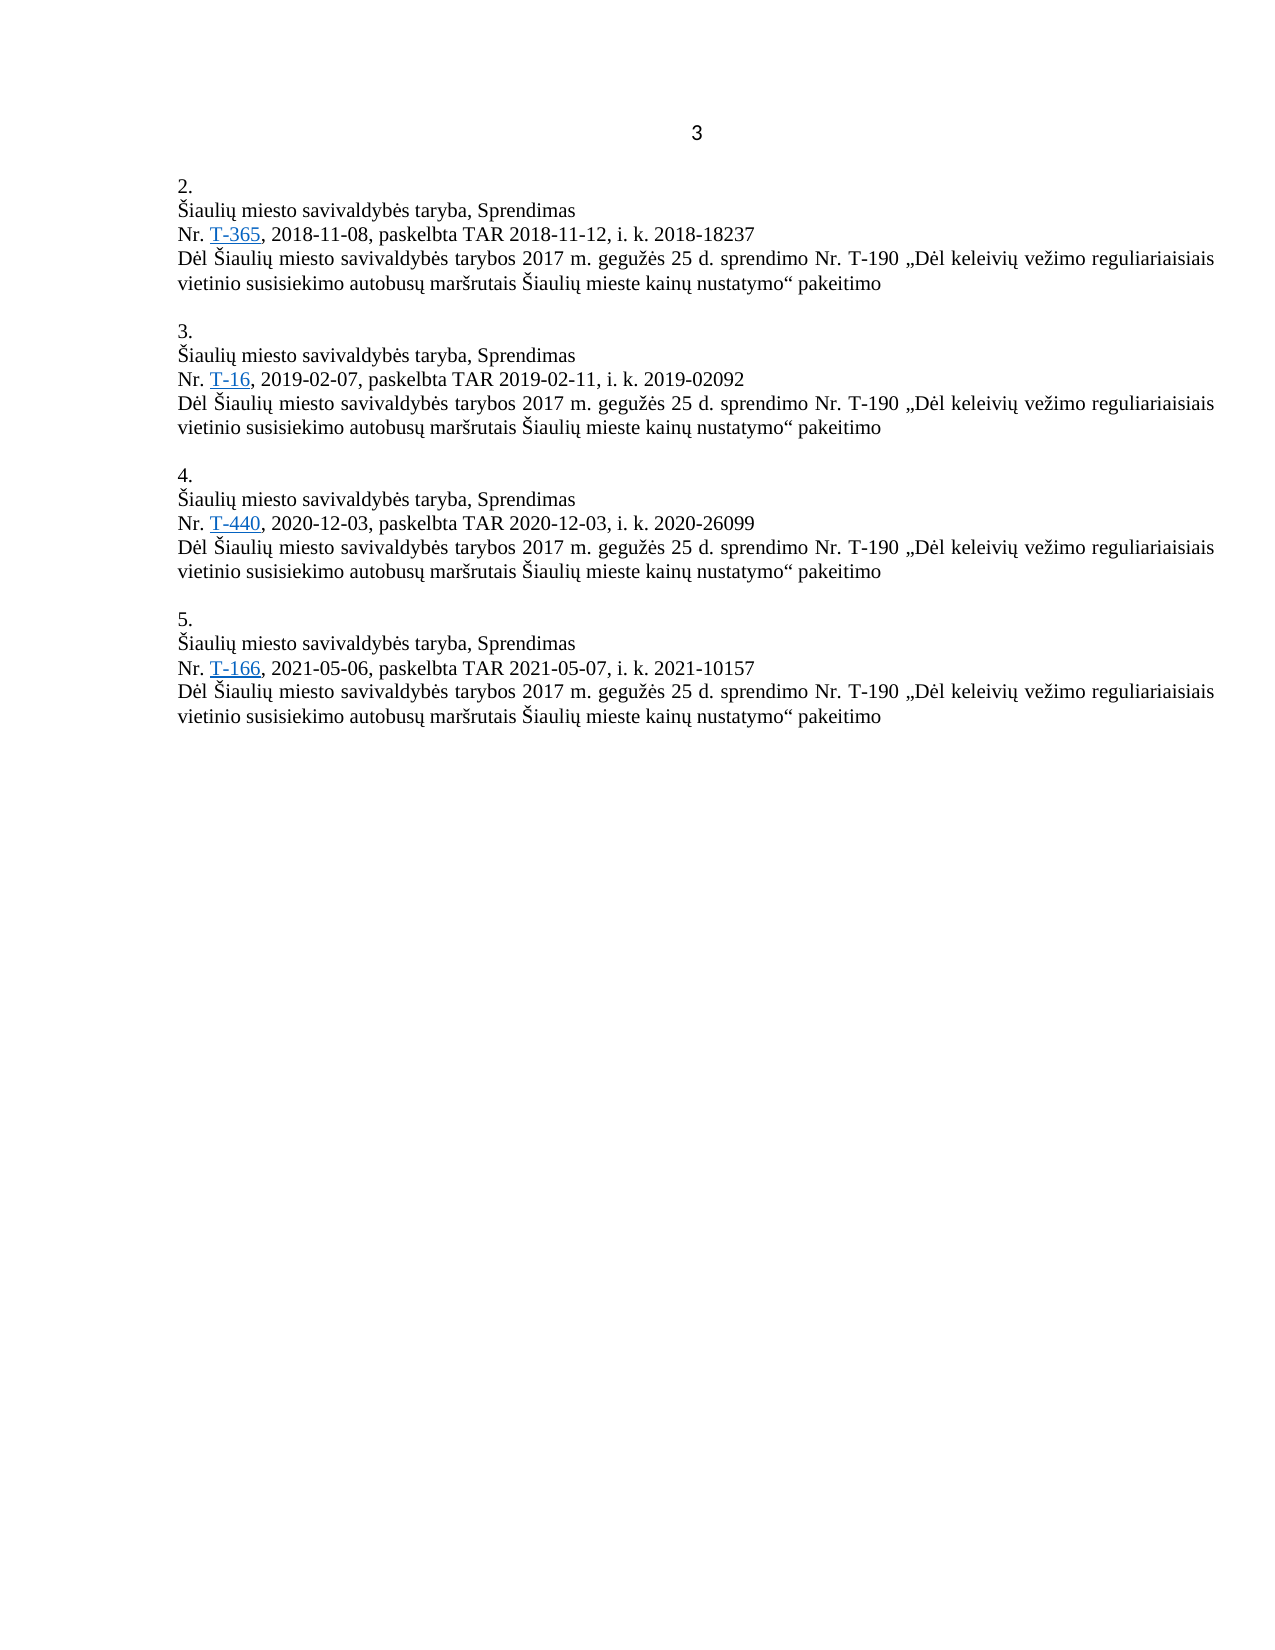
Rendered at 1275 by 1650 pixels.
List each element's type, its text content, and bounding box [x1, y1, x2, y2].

text Dėl Šiaulių miesto savivaldybės tarybos 2017 m. gegužės 25 d. sprendimo Nr. T-190 „Dėl keleivių vežimo reguliariaisiais vietinio susisiekimo autobusų maršrutais Šiaulių mieste kainų nustatymo“ pakeitimo [177, 391, 1216, 439]
text Nr. T-166, 2021-05-06, paskelbta TAR 2021-05-07, i. k. 2021-10157 [177, 655, 1216, 679]
text Šiaulių miesto savivaldybės taryba, Sprendimas [177, 487, 1216, 511]
text 2. [177, 174, 1216, 198]
text 4. [177, 463, 1216, 487]
text 3. [177, 318, 1216, 343]
text Dėl Šiaulių miesto savivaldybės tarybos 2017 m. gegužės 25 d. sprendimo Nr. T-190 „Dėl keleivių vežimo reguliariaisiais vietinio susisiekimo autobusų maršrutais Šiaulių mieste kainų nustatymo“ pakeitimo [177, 246, 1216, 294]
text Šiaulių miesto savivaldybės taryba, Sprendimas [177, 631, 1216, 655]
text Nr. T-365, 2018-11-08, paskelbta TAR 2018-11-12, i. k. 2018-18237 [177, 222, 1216, 246]
text Šiaulių miesto savivaldybės taryba, Sprendimas [177, 198, 1216, 222]
text Dėl Šiaulių miesto savivaldybės tarybos 2017 m. gegužės 25 d. sprendimo Nr. T-190 „Dėl keleivių vežimo reguliariaisiais vietinio susisiekimo autobusų maršrutais Šiaulių mieste kainų nustatymo“ pakeitimo [177, 679, 1216, 728]
text Šiaulių miesto savivaldybės taryba, Sprendimas [177, 343, 1216, 367]
text Nr. T-440, 2020-12-03, paskelbta TAR 2020-12-03, i. k. 2020-26099 [177, 511, 1216, 535]
text 5. [177, 607, 1216, 631]
text Nr. T-16, 2019-02-07, paskelbta TAR 2019-02-11, i. k. 2019-02092 [177, 367, 1216, 391]
text Dėl Šiaulių miesto savivaldybės tarybos 2017 m. gegužės 25 d. sprendimo Nr. T-190 „Dėl keleivių vežimo reguliariaisiais vietinio susisiekimo autobusų maršrutais Šiaulių mieste kainų nustatymo“ pakeitimo [177, 535, 1216, 583]
